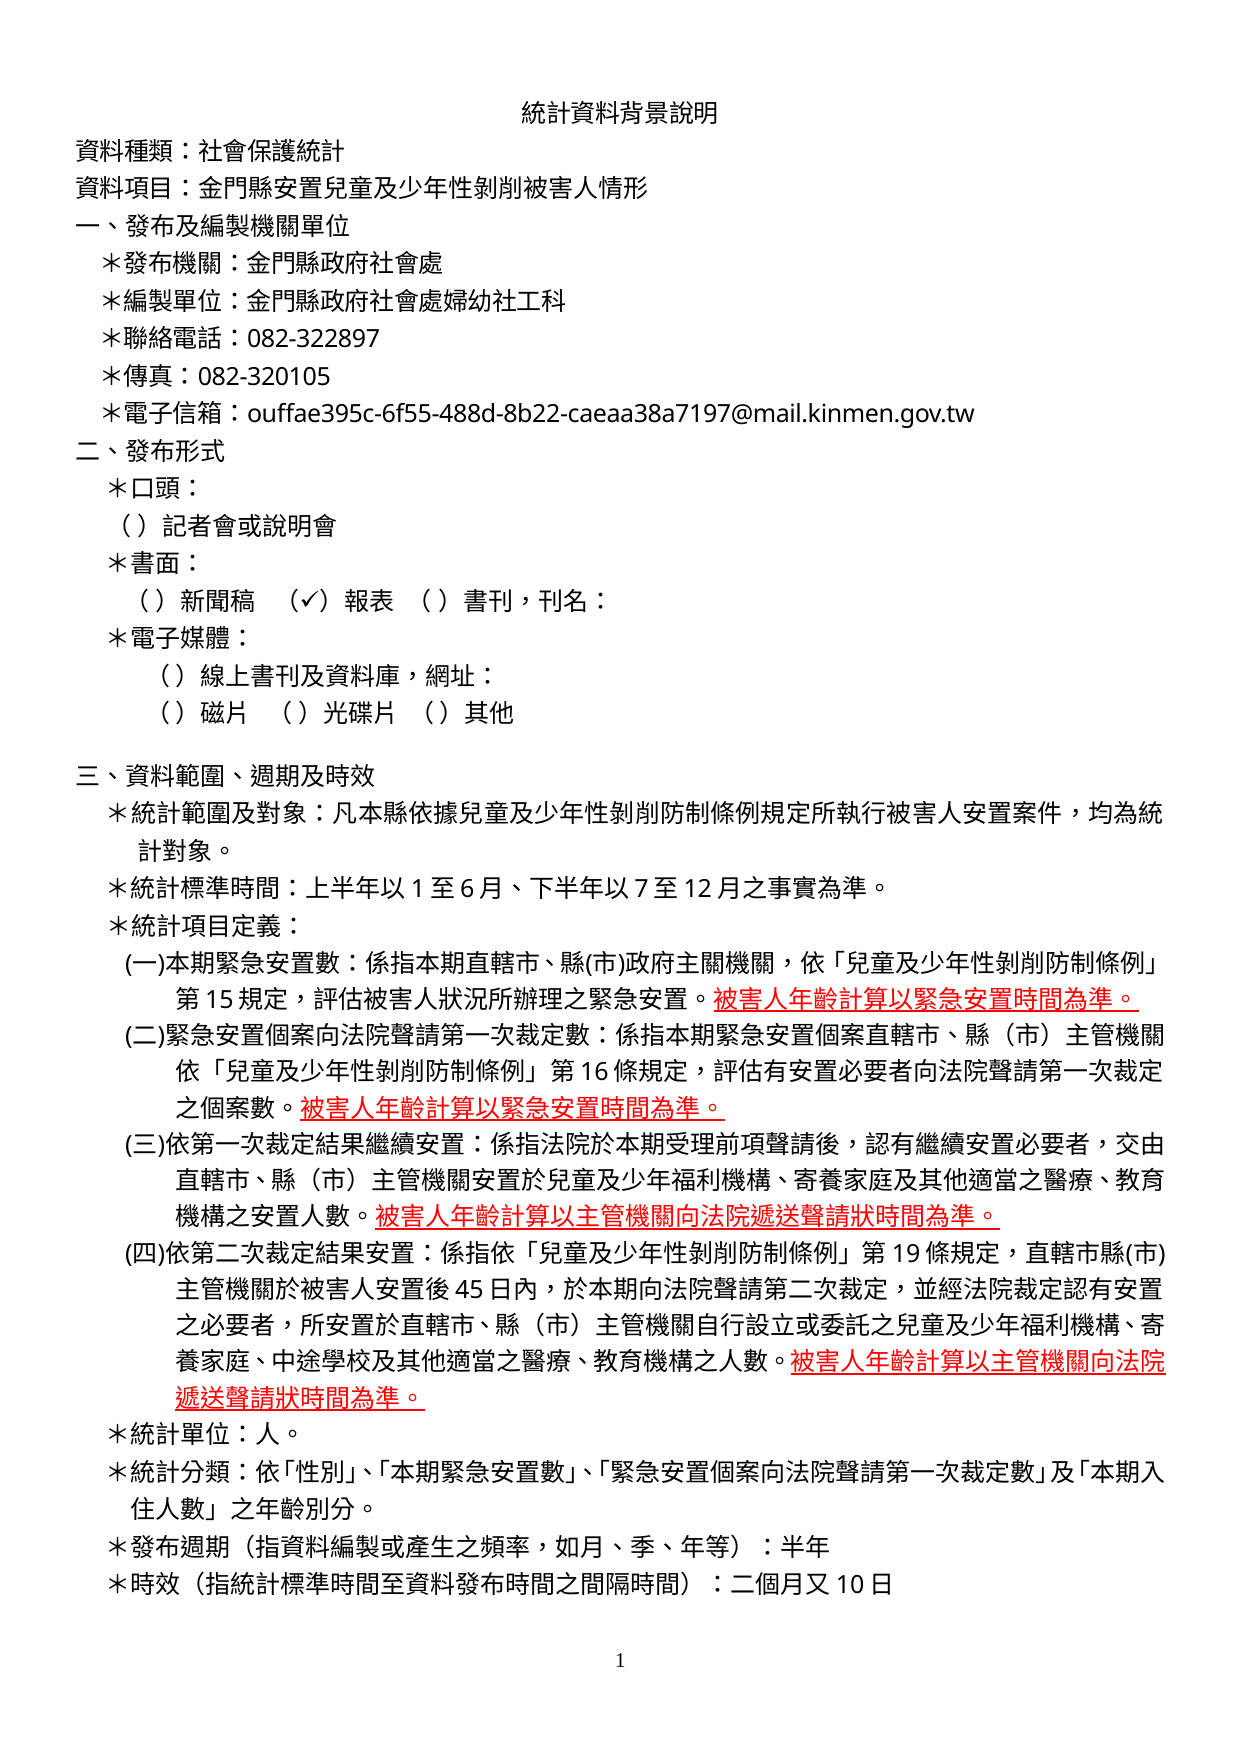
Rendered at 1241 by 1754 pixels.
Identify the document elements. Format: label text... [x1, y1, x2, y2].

text (四)依第二次裁定結果安置：係指依「兒童及少年性剝削防制條例」第19條規定，直轄市縣(市)主管機關於被害人安置後45日內，於本期向法院聲請第二次裁定，並經法院裁定認有安置之必要者，所安置於直轄市、縣（市）主管機關自行設立或委託之兒童及少年福利機構、寄養家庭、中途學校及其他適當之醫療、教育機構之人數。被害人年齡計算以主管機關向法院遞送聲請狀時間為準。 [125, 1233, 1165, 1414]
text ＊編製單位：金門縣政府社會處婦幼社工科 [99, 281, 1165, 318]
text ＊書面： [106, 543, 1165, 581]
text （ ）記者會或說明會 [75, 506, 1165, 543]
text 資料種類：社會保護統計 [75, 131, 1165, 168]
text ＊統計範圍及對象：凡本縣依據兒童及少年性剝削防制條例規定所執行被害人安置案件，均為統計對象。 [106, 793, 1165, 868]
text ＊時效（指統計標準時間至資料發布時間之間隔時間）：二個月又10日 [106, 1564, 1165, 1602]
text ＊統計單位：人。 [106, 1414, 1165, 1452]
text (二)緊急安置個案向法院聲請第一次裁定數：係指本期緊急安置個案直轄市、縣（市）主管機關依「兒童及少年性剝削防制條例」第16條規定，評估有安置必要者向法院聲請第一次裁定之個案數。被害人年齡計算以緊急安置時間為準。 [125, 1016, 1165, 1124]
text ＊口頭： [106, 468, 1165, 506]
text ＊發布機關：金門縣政府社會處 [99, 243, 1165, 281]
text ＊電子信箱：ouffae395c-6f55-488d-8b22-caeaa38a7197@mail.kinmen.gov.tw [99, 393, 1165, 431]
text ＊聯絡電話：082-322897 [99, 318, 1165, 356]
text （ ）新聞稿 （）報表 （ ）書刊，刊名： [106, 581, 1165, 618]
text 統計資料背景說明 [75, 93, 1165, 131]
text ＊統計項目定義： [106, 906, 1165, 943]
text (一)本期緊急安置數：係指本期直轄市、縣(市)政府主關機關，依「兒童及少年性剝削防制條例」第15規定，評估被害人狀況所辦理之緊急安置。被害人年齡計算以緊急安置時間為準。 [125, 943, 1165, 1016]
text ＊統計分類：依「性別」、「本期緊急安置數」、「緊急安置個案向法院聲請第一次裁定數」及「本期入住人數」之年齡別分。 [106, 1452, 1165, 1527]
text ＊統計標準時間：上半年以1至6月、下半年以7至12月之事實為準。 [106, 868, 1165, 906]
text ＊發布週期（指資料編製或產生之頻率，如月、季、年等）：半年 [106, 1527, 1165, 1564]
text 資料項目：金門縣安置兒童及少年性剝削被害人情形 [75, 168, 1165, 206]
text 三、資料範圍、週期及時效 [75, 756, 1165, 793]
text (三)依第一次裁定結果繼續安置：係指法院於本期受理前項聲請後，認有繼續安置必要者，交由直轄市、縣（市）主管機關安置於兒童及少年福利機構、寄養家庭及其他適當之醫療、教育機構之安置人數。被害人年齡計算以主管機關向法院遞送聲請狀時間為準。 [125, 1124, 1165, 1233]
text （ ）磁片 （ ）光碟片 （ ）其他 [145, 693, 1199, 731]
text ＊電子媒體： [106, 618, 1165, 656]
text ＊傳真：082-320105 [99, 356, 1165, 393]
text 一、發布及編製機關單位 [75, 206, 1165, 243]
text （ ）線上書刊及資料庫，網址： [145, 656, 1199, 693]
text 二、發布形式 [75, 431, 1165, 468]
